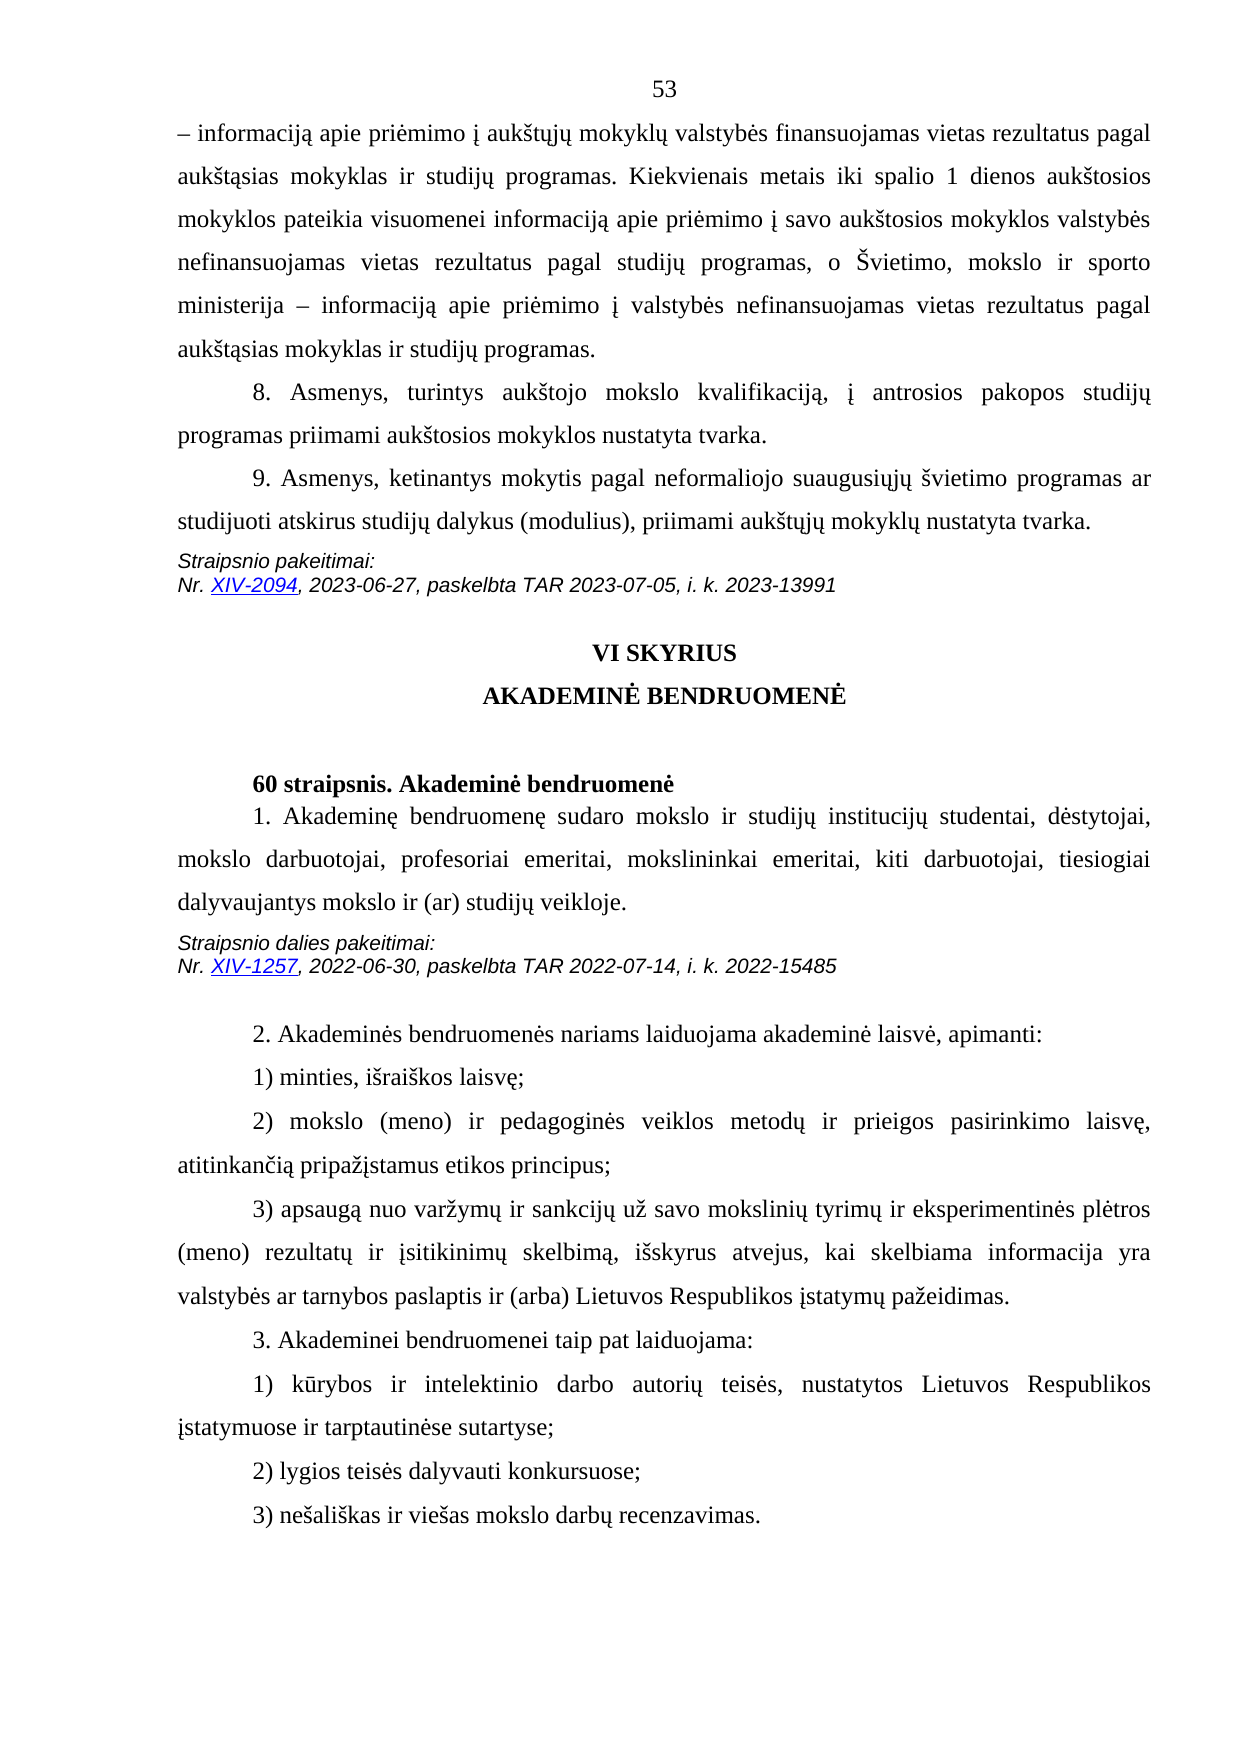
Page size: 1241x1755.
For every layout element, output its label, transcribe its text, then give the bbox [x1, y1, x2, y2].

text 1) kūrybos ir intelektinio darbo autorių teisės, nustatytos Lietuvos Respublikos įstatymuose ir tarptautinėse sutartyse; [177, 1357, 1152, 1444]
text 8. Asmenys, turintys aukštojo mokslo kvalifikaciją, į antrosios pakopos studijų programas priimami aukštosios mokyklos nustatyta tvarka. [177, 377, 1152, 449]
text 9. Asmenys, ketinantys mokytis pagal neformaliojo suaugusiųjų švietimo programas ar studijuoti atskirus studijų dalykus (modulius), priimami aukštųjų mokyklų nustatyta tvarka. [177, 463, 1152, 535]
text 2) mokslo (meno) ir pedagoginės veiklos metodų ir prieigos pasirinkimo laisvę, atitinkančią pripažįstamus etikos principus; [177, 1094, 1152, 1182]
text 2. Akademinės bendruomenės nariams laiduojama akademinė laisvė, apimanti: [177, 1007, 1152, 1051]
text 3) nešališkas ir viešas mokslo darbų recenzavimas. [177, 1488, 1152, 1532]
text 1. Akademinę bendruomenę sudaro mokslo ir studijų institucijų studentai, dėstytojai, mokslo darbuotojai, profesoriai emeritai, mokslininkai emeritai, kiti darbuotojai, tiesiogiai dalyvaujantys mokslo ir (ar) studijų veikloje. [177, 801, 1152, 916]
text VI SKYRIUS [177, 626, 1152, 670]
text 2) lygios teisės dalyvauti konkursuose; [177, 1444, 1152, 1488]
text – informaciją apie priėmimo į aukštųjų mokyklų valstybės finansuojamas vietas rezultatus pagal aukštąsias mokyklas ir studijų programas. Kiekvienais metais iki spalio 1 dienos aukštosios mokyklos pateikia visuomenei informaciją apie priėmimo į savo aukštosios mokyklos valstybės nefinansuojamas vietas rezultatus pagal studijų programas, o Švietimo, mokslo ir sporto ministerija – informaciją apie priėmimo į valstybės nefinansuojamas vietas rezultatus pagal aukštąsias mokyklas ir studijų programas. [177, 118, 1152, 362]
text Nr. XIV-2094, 2023-06-27, paskelbta TAR 2023-07-05, i. k. 2023-13991 [177, 573, 1152, 597]
text AKADEMINĖ BENDRUOMENĖ [177, 670, 1152, 713]
text 3. Akademinei bendruomenei taip pat laiduojama: [177, 1313, 1152, 1357]
text Straipsnio pakeitimai: [177, 549, 1152, 573]
text 60 straipsnis. Akademinė bendruomenė [177, 757, 1152, 801]
text Nr. XIV-1257, 2022-06-30, paskelbta TAR 2022-07-14, i. k. 2022-15485 [177, 954, 1152, 978]
text 3) apsaugą nuo varžymų ir sankcijų už savo mokslinių tyrimų ir eksperimentinės plėtros (meno) rezultatų ir įsitikinimų skelbimą, išskyrus atvejus, kai skelbiama informacija yra valstybės ar tarnybos paslaptis ir (arba) Lietuvos Respublikos įstatymų pažeidimas. [177, 1182, 1152, 1313]
text Straipsnio dalies pakeitimai: [177, 930, 1152, 954]
text 1) minties, išraiškos laisvę; [177, 1051, 1152, 1094]
